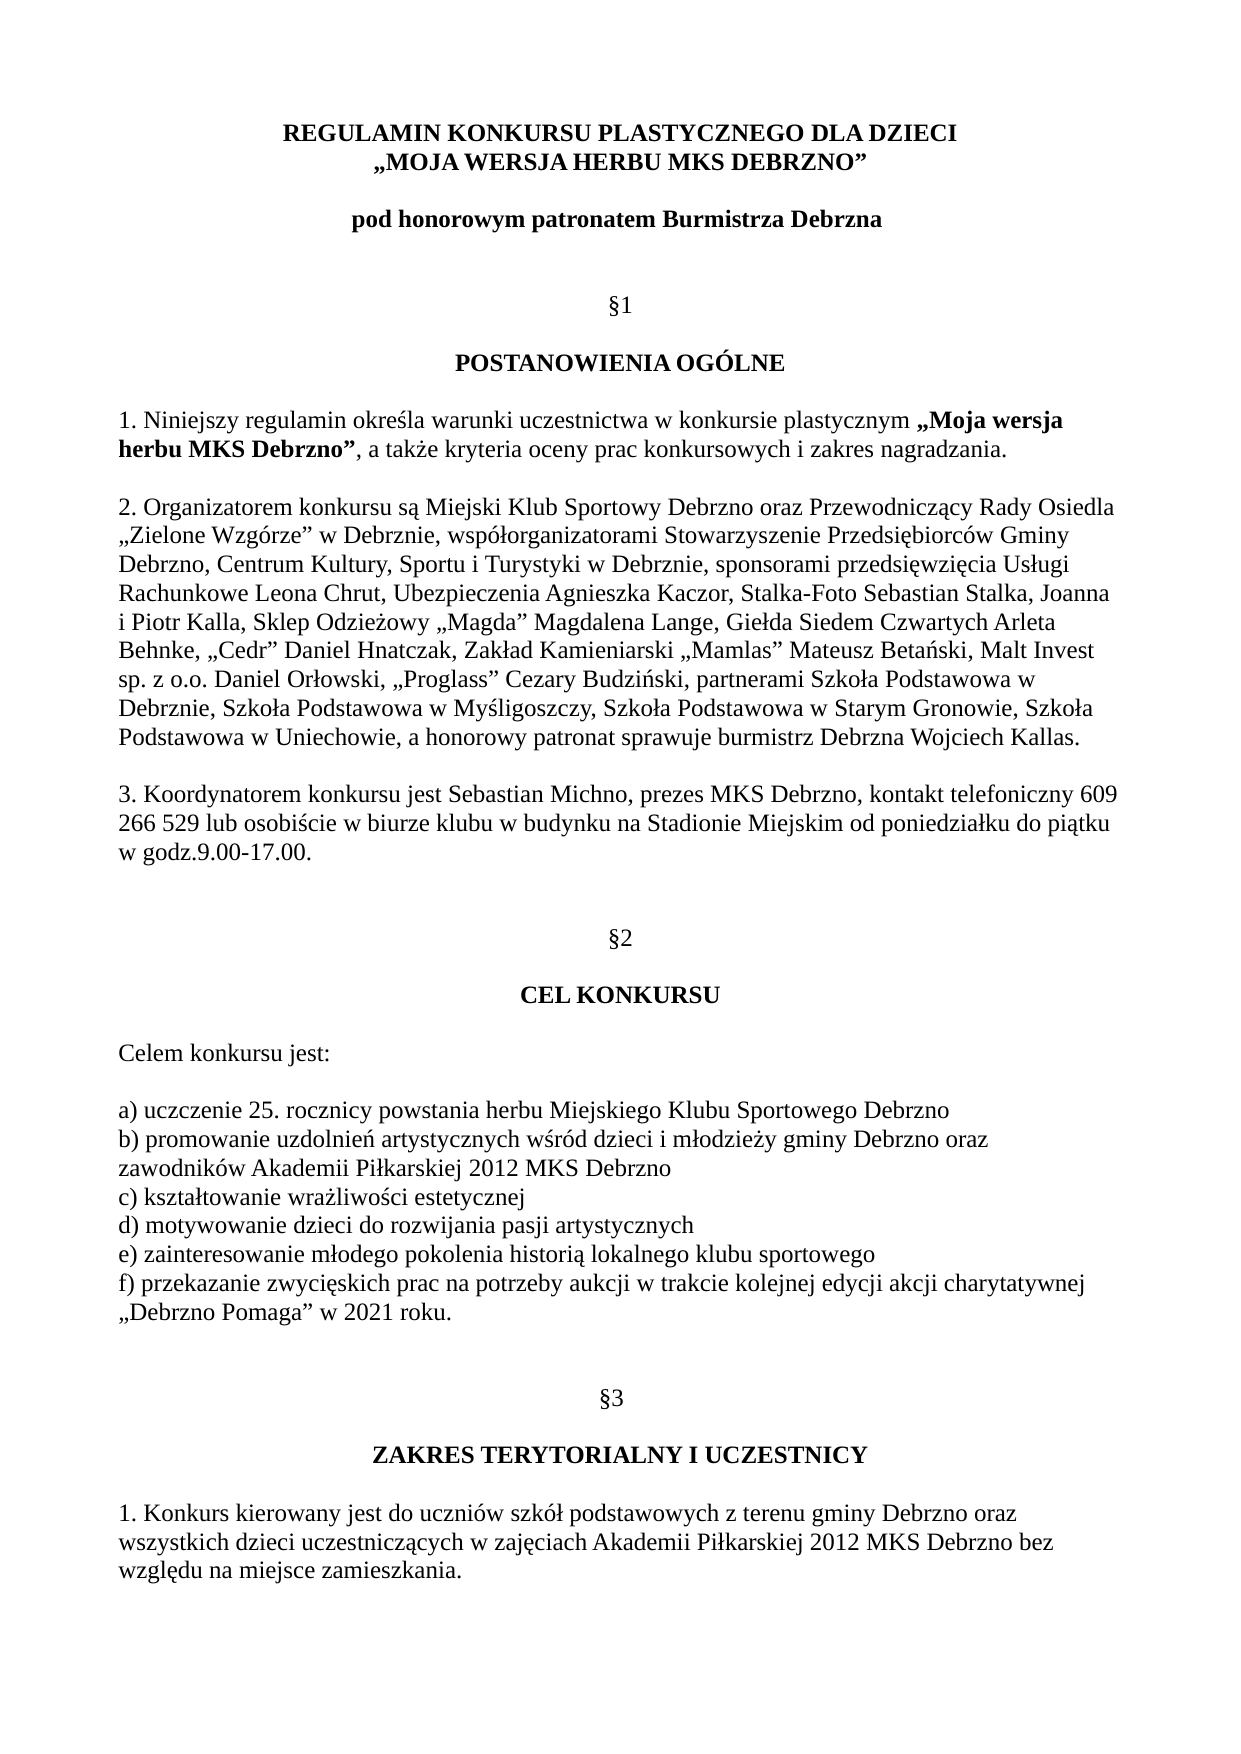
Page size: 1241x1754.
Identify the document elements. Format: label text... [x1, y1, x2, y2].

text 3. Koordynatorem konkursu jest Sebastian Michno, prezes MKS Debrzno, kontakt telefoniczny 609 266 529 lub osobiście w biurze klubu w budynku na Stadionie Miejskim od poniedziałku do piątku w godz.9.00-17.00. [118, 779, 1122, 866]
text „MOJA WERSJA HERBU MKS DEBRZNO” [118, 147, 1122, 176]
text §1 [118, 291, 1122, 319]
text b) promowanie uzdolnień artystycznych wśród dzieci i młodzieży gminy Debrzno oraz zawodników Akademii Piłkarskiej 2012 MKS Debrzno [118, 1124, 1122, 1182]
text ZAKRES TERYTORIALNY I UCZESTNICY [118, 1441, 1122, 1469]
text pod honorowym patronatem Burmistrza Debrzna [118, 204, 1122, 233]
text §3 [118, 1383, 1122, 1412]
text c) kształtowanie wrażliwości estetycznej [118, 1182, 1122, 1211]
text 1. Konkurs kierowany jest do uczniów szkół podstawowych z terenu gminy Debrzno oraz wszystkich dzieci uczestniczących w zajęciach Akademii Piłkarskiej 2012 MKS Debrzno bez względu na miejsce zamieszkania. [118, 1498, 1122, 1584]
text d) motywowanie dzieci do rozwijania pasji artystycznych [118, 1211, 1122, 1239]
text POSTANOWIENIA OGÓLNE [118, 348, 1122, 377]
text §2 [118, 923, 1122, 952]
text a) uczczenie 25. rocznicy powstania herbu Miejskiego Klubu Sportowego Debrzno [118, 1096, 1122, 1124]
text f) przekazanie zwycięskich prac na potrzeby aukcji w trakcie kolejnej edycji akcji charytatywnej „Debrzno Pomaga” w 2021 roku. [118, 1268, 1122, 1326]
text e) zainteresowanie młodego pokolenia historią lokalnego klubu sportowego [118, 1239, 1122, 1268]
text REGULAMIN KONKURSU PLASTYCZNEGO DLA DZIECI [118, 118, 1122, 147]
text 2. Organizatorem konkursu są Miejski Klub Sportowy Debrzno oraz Przewodniczący Rady Osiedla „Zielone Wzgórze” w Debrznie, współorganizatorami Stowarzyszenie Przedsiębiorców Gminy Debrzno, Centrum Kultury, Sportu i Turystyki w Debrznie, sponsorami przedsięwzięcia Usługi Rachunkowe Leona Chrut, Ubezpieczenia Agnieszka Kaczor, Stalka-Foto Sebastian Stalka, Joanna i Piotr Kalla, Sklep Odzieżowy „Magda” Magdalena Lange, Giełda Siedem Czwartych Arleta Behnke, „Cedr” Daniel Hnatczak, Zakład Kamieniarski „Mamlas” Mateusz Betański, Malt Invest sp. z o.o. Daniel Orłowski, „Proglass” Cezary Budziński, partnerami Szkoła Podstawowa w Debrznie, Szkoła Podstawowa w Myśligoszczy, Szkoła Podstawowa w Starym Gronowie, Szkoła Podstawowa w Uniechowie, a honorowy patronat sprawuje burmistrz Debrzna Wojciech Kallas. [118, 492, 1122, 751]
text CEL KONKURSU [118, 981, 1122, 1009]
text Celem konkursu jest: [118, 1038, 1122, 1067]
text 1. Niniejszy regulamin określa warunki uczestnictwa w konkursie plastycznym „Moja wersja herbu MKS Debrzno”, a także kryteria oceny prac konkursowych i zakres nagradzania. [118, 406, 1122, 463]
